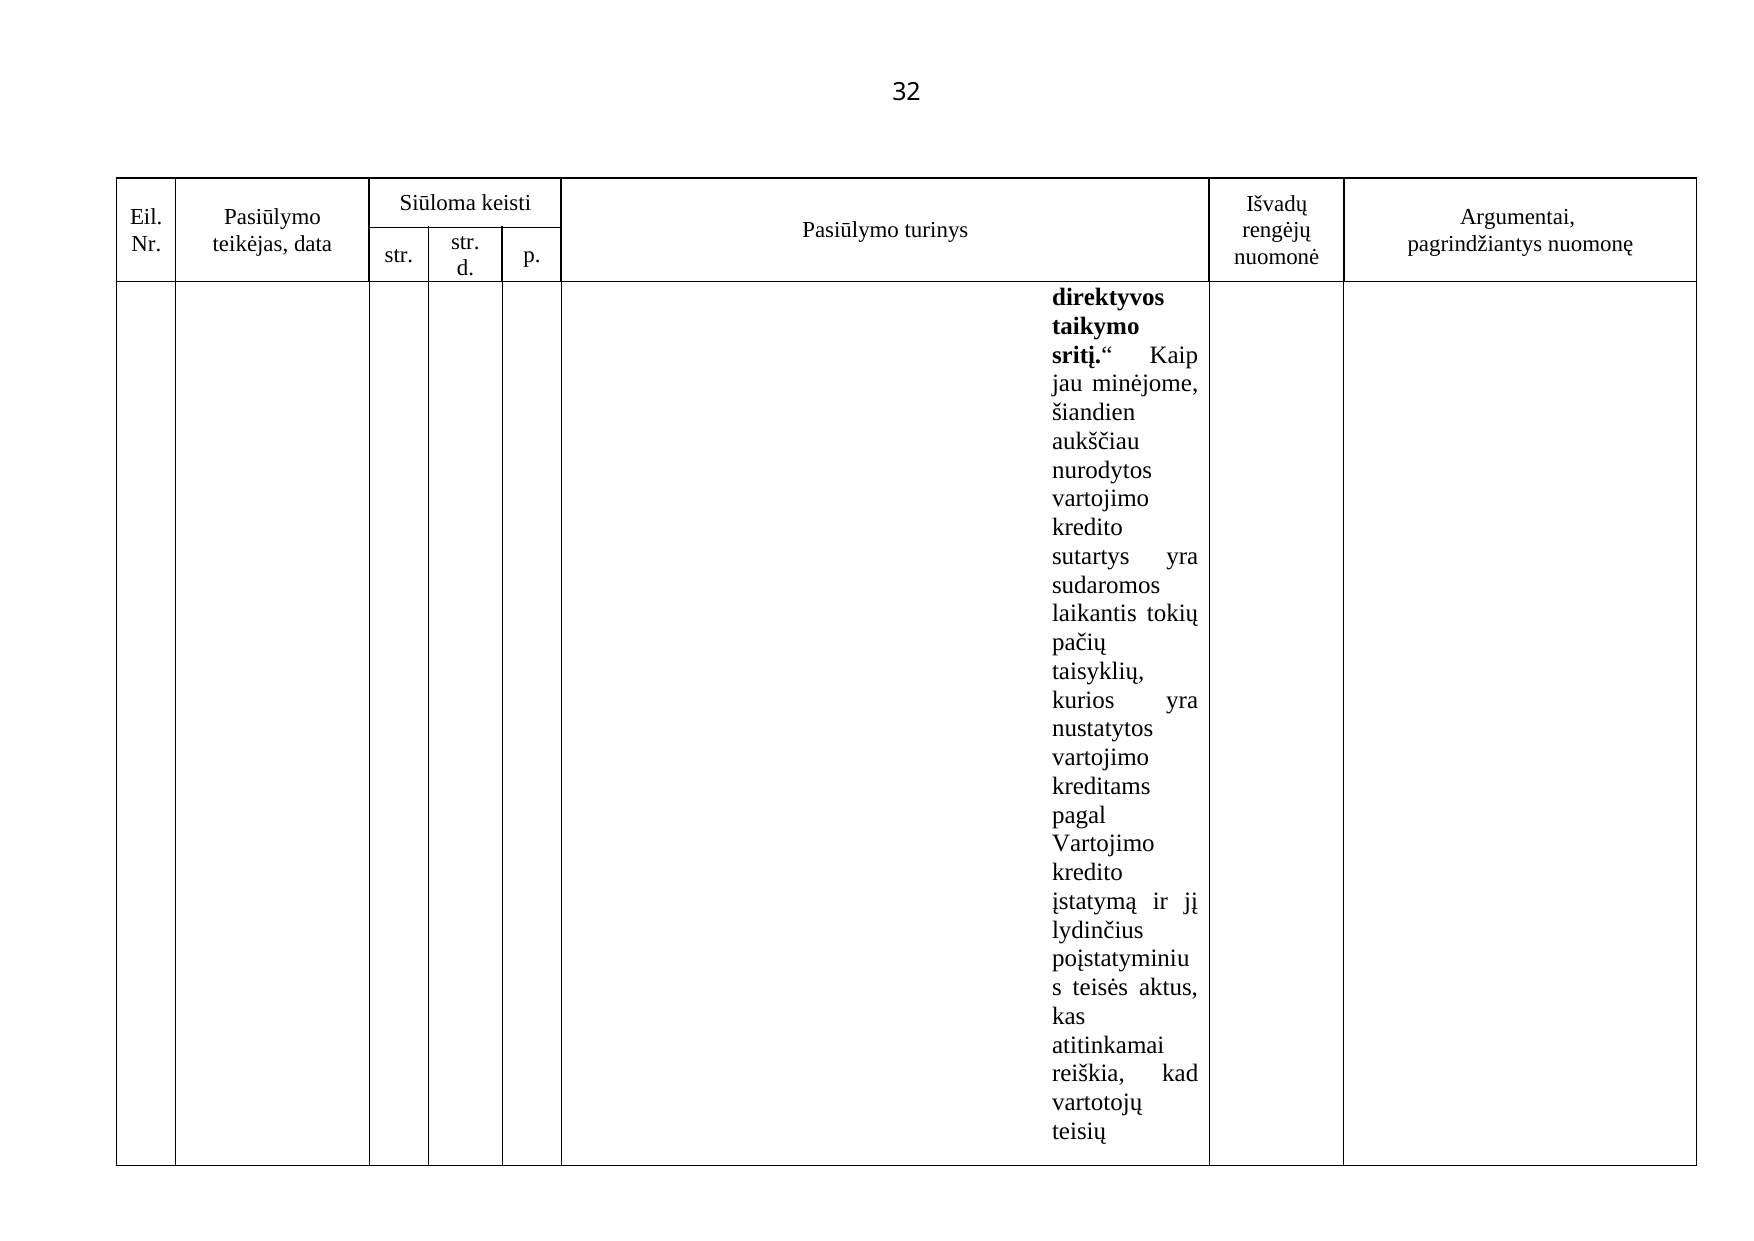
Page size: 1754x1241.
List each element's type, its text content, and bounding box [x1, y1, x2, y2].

table_cell str. d. [429, 228, 501, 281]
table_cell [1344, 282, 1696, 1165]
table_cell p. [503, 228, 560, 281]
table_cell [370, 282, 428, 1165]
table_header Pasiūlymo teikėjas, data [176, 179, 368, 281]
table_header Argumentai, pagrindžiantys nuomonę [1345, 179, 1696, 281]
table_cell [117, 282, 175, 1165]
table_header Siūloma keisti [370, 179, 560, 226]
table_header Eil. Nr. [117, 179, 175, 281]
table_cell [1210, 282, 1343, 1165]
table_cell [429, 282, 502, 1165]
table_cell direktyvos taikymo sritį.“ Kaip jau minėjome, šiandien aukščiau nurodytos vartojimo kredito sutartys yra sudaromos laikantis tokių pačių taisyklių, kurios yra nustatytos vartojimo kreditams pagal Vartojimo kredito įstatymą ir jį lydinčius poįstatyminius teisės aktus, kas atitinkamai reiškia, kad vartotojų teisių [562, 282, 1209, 1165]
table_header Išvadų rengėjų nuomonė [1210, 179, 1343, 281]
table_cell str. [370, 228, 428, 281]
table_header Pasiūlymo turinys [562, 179, 1208, 281]
table_cell [503, 282, 561, 1165]
table_cell [176, 282, 369, 1165]
